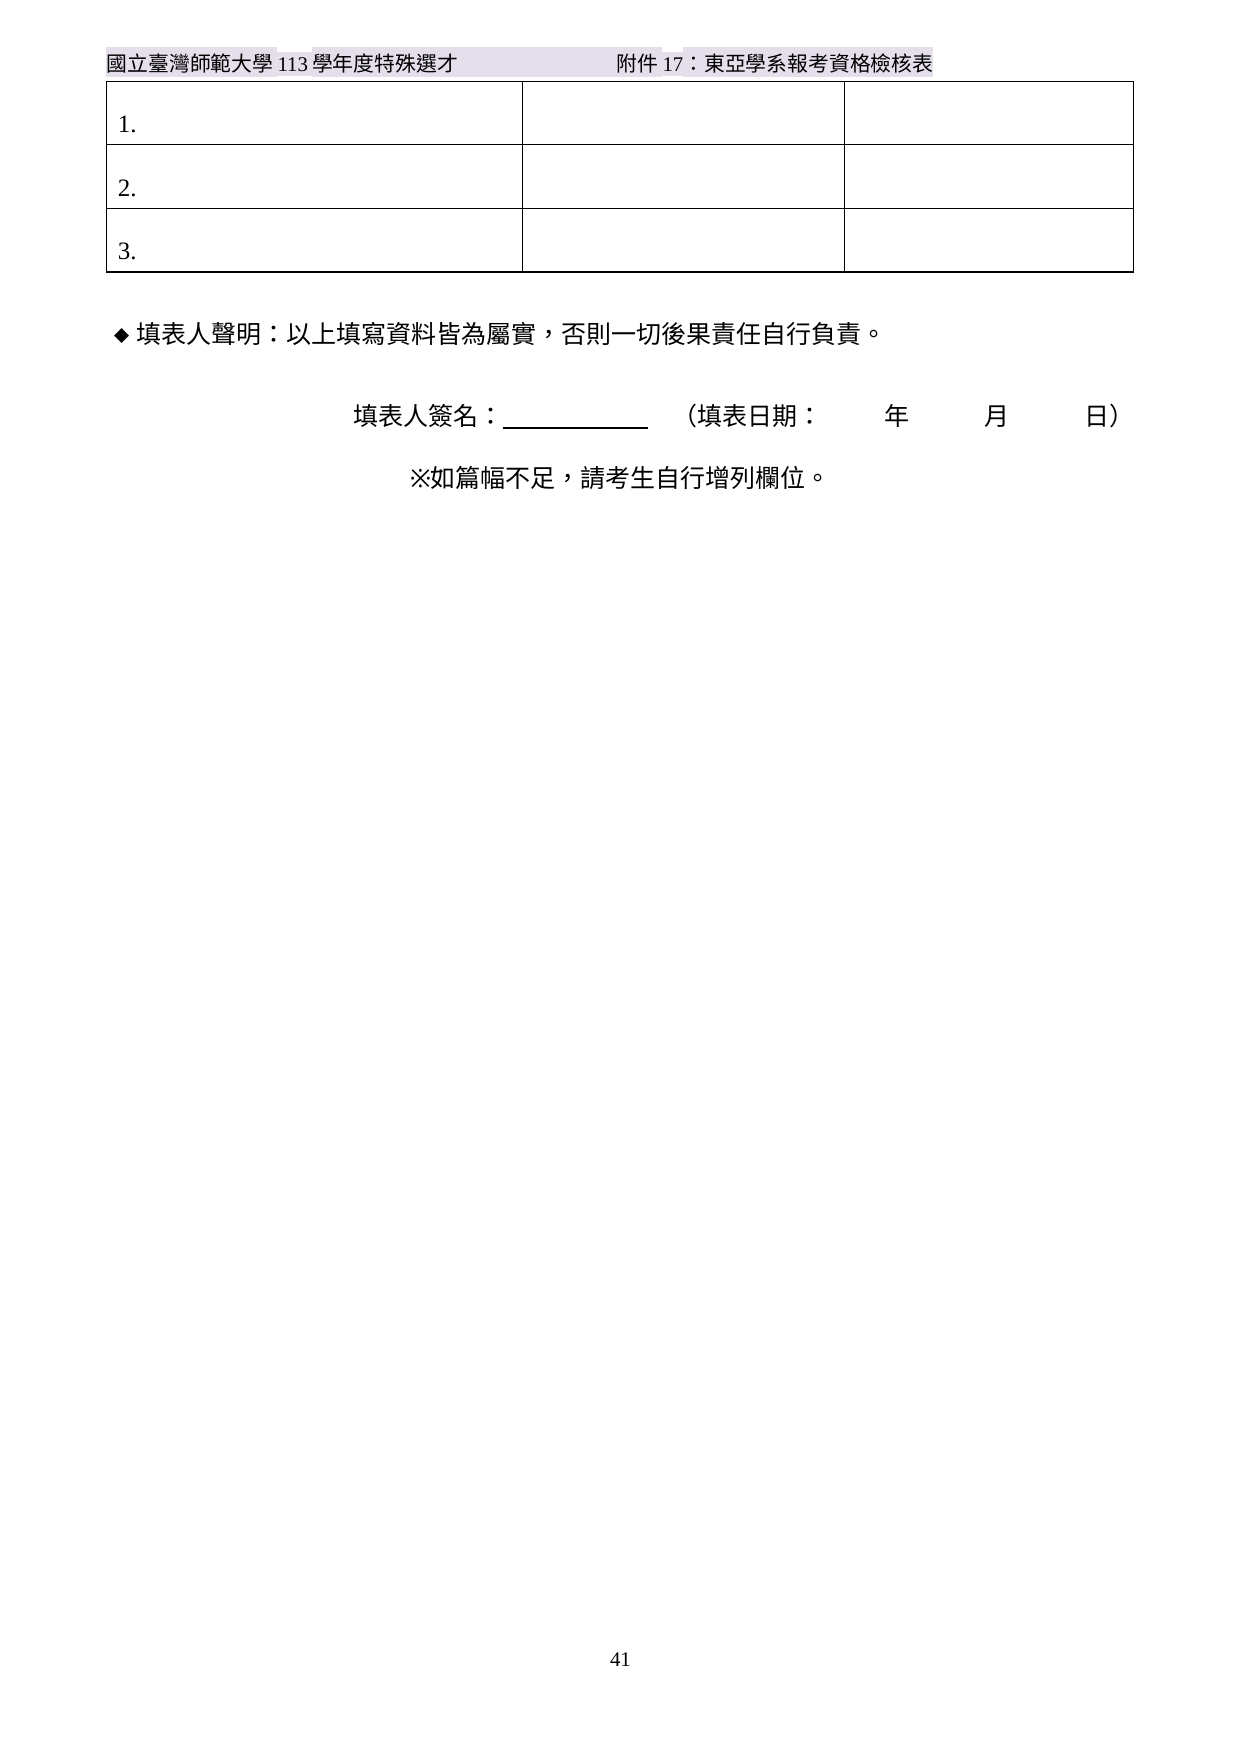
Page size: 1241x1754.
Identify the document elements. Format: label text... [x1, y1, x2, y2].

table_cell [845, 145, 1133, 208]
table_cell [523, 82, 844, 144]
table_cell [845, 209, 1133, 271]
table_cell 1. [107, 82, 522, 144]
text ※如篇幅不足，請考生自行增列欄位。 [106, 435, 1134, 497]
table_cell [523, 145, 844, 208]
table_cell 3. [107, 209, 522, 271]
text ◆填表人聲明：以上填寫資料皆為屬實，否則一切後果責任自行負責。 [106, 291, 1134, 354]
text 填表人簽名： （填表日期： 年 月 日） [106, 372, 1134, 435]
table_cell [845, 82, 1133, 144]
table_cell [523, 209, 844, 271]
table_cell 2. [107, 145, 522, 208]
